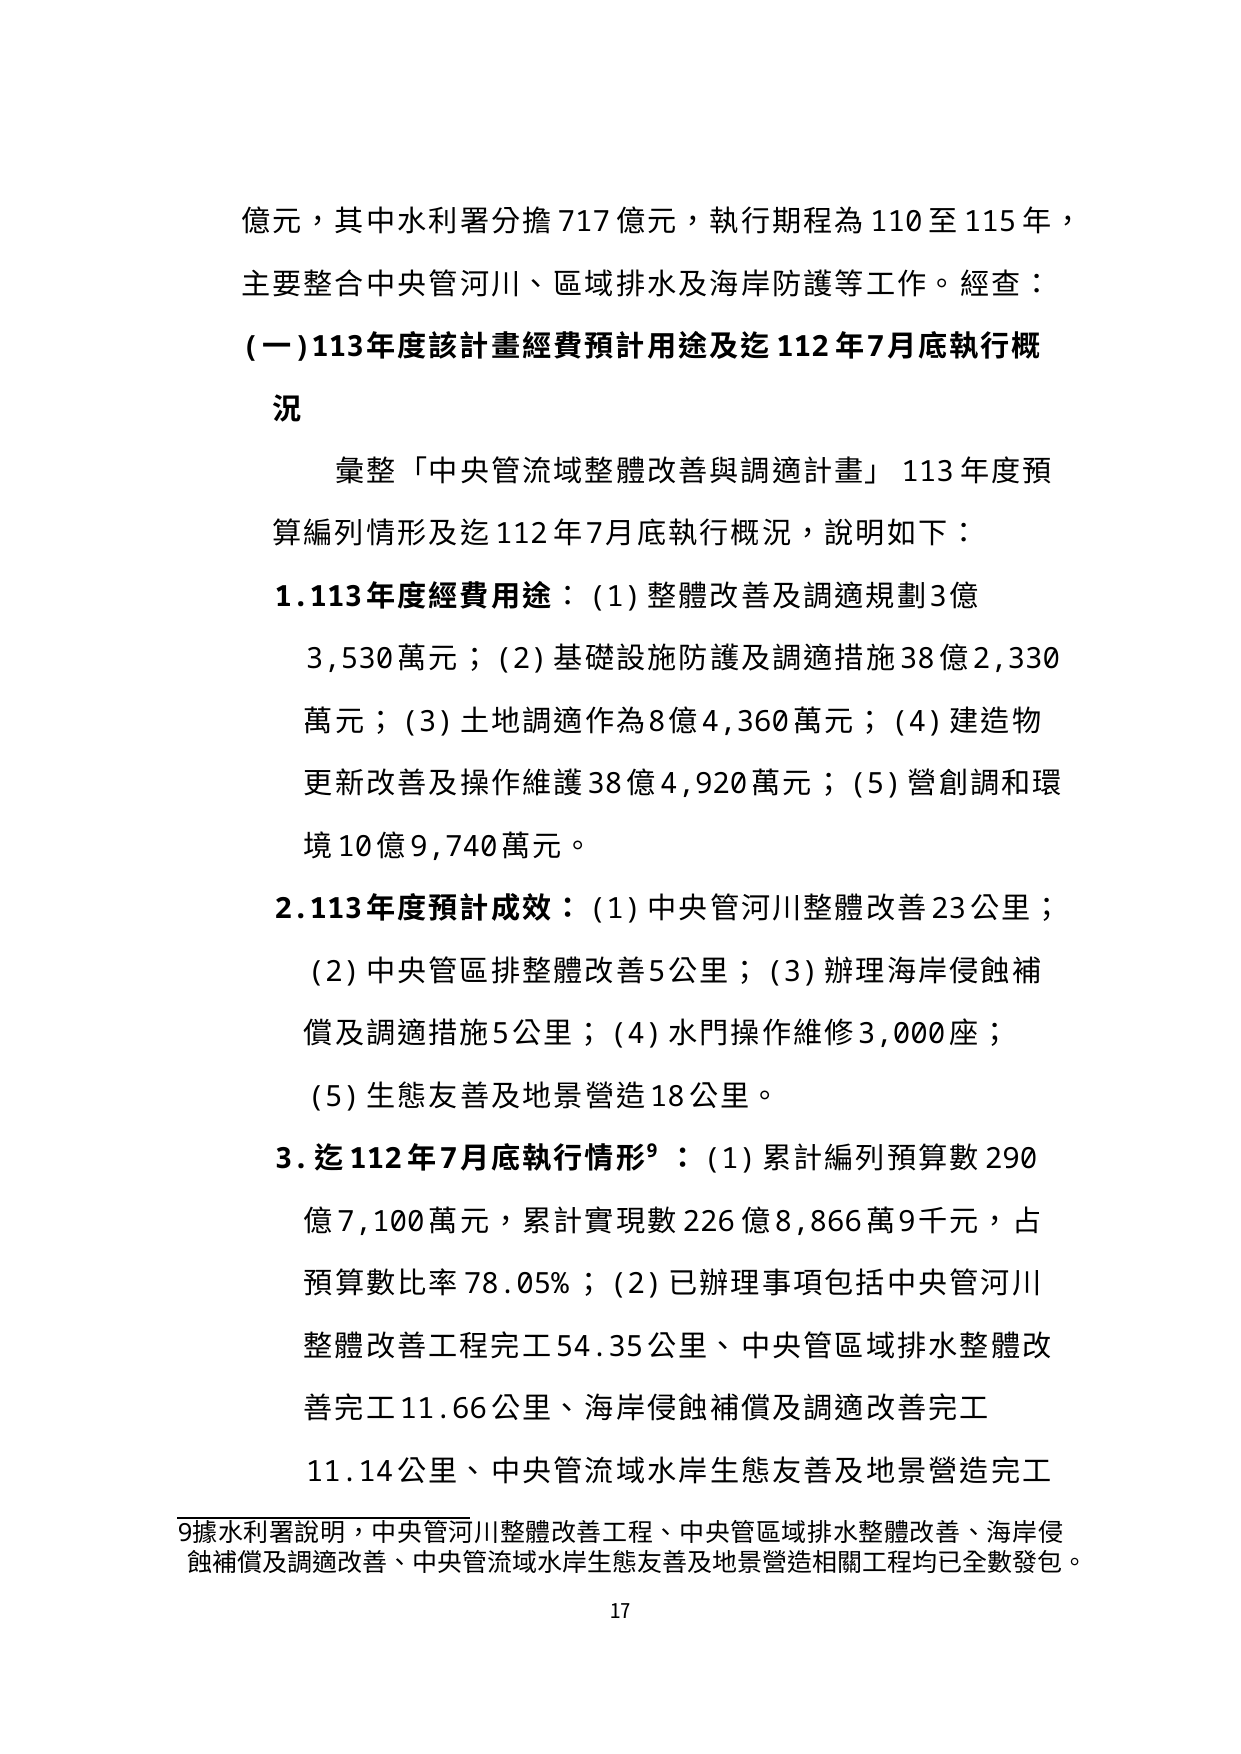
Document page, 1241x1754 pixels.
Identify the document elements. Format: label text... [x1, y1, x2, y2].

text (一)113年度該計畫經費預計用途及迄112年7月底執行概況 [236, 302, 1063, 427]
text 據水利署說明，中央管河川整體改善工程、中央管區域排水整體改善、海岸侵蝕補償及調適改善、中央管流域水岸生態友善及地景營造相關工程均已全數發包。 [177, 1518, 1063, 1577]
text 3.迄112年7月底執行情形：(1)累計編列預算數290億7,100萬元，累計實現數226億8,866萬9千元，占預算數比率78.05%；(2)已辦理事項包括中央管河川整體改善工程完工54.35公里、中央管區域排水整體改善完工11.66公里、海岸侵蝕補償及調適改善完工11.14公里、中央管流域水岸生態友善及地景營造完工 [266, 1115, 1063, 1490]
text 彙整「中央管流域整體改善與調適計畫」113年度預算編列情形及迄112年7月底執行概況，說明如下： [266, 427, 1063, 552]
text 2.113年度預計成效：(1)中央管河川整體改善23公里；(2)中央管區排整體改善5公里；(3)辦理海岸侵蝕補償及調適措施5公里；(4)水門操作維修3,000座；(5)生態友善及地景營造18公里。 [266, 865, 1063, 1115]
text 1.113年度經費用途：(1)整體改善及調適規劃3億3,530萬元；(2)基礎設施防護及調適措施38億2,330萬元；(3)土地調適作為8億4,360萬元；(4)建造物更新改善及操作維護38億4,920萬元；(5)營創調和環境10億9,740萬元。 [266, 552, 1063, 865]
text 水利署113年度於「河川海岸及排水環境營造-河川海岸環境營造計畫」項下編列「中央管流域整體改善與調適計畫(110-115年)」99億4,880萬元，該計畫總經費為807億元，其中水利署分擔717億元，執行期程為110至115年，主要整合中央管河川、區域排水及海岸防護等工作。經查： [236, 177, 1063, 302]
